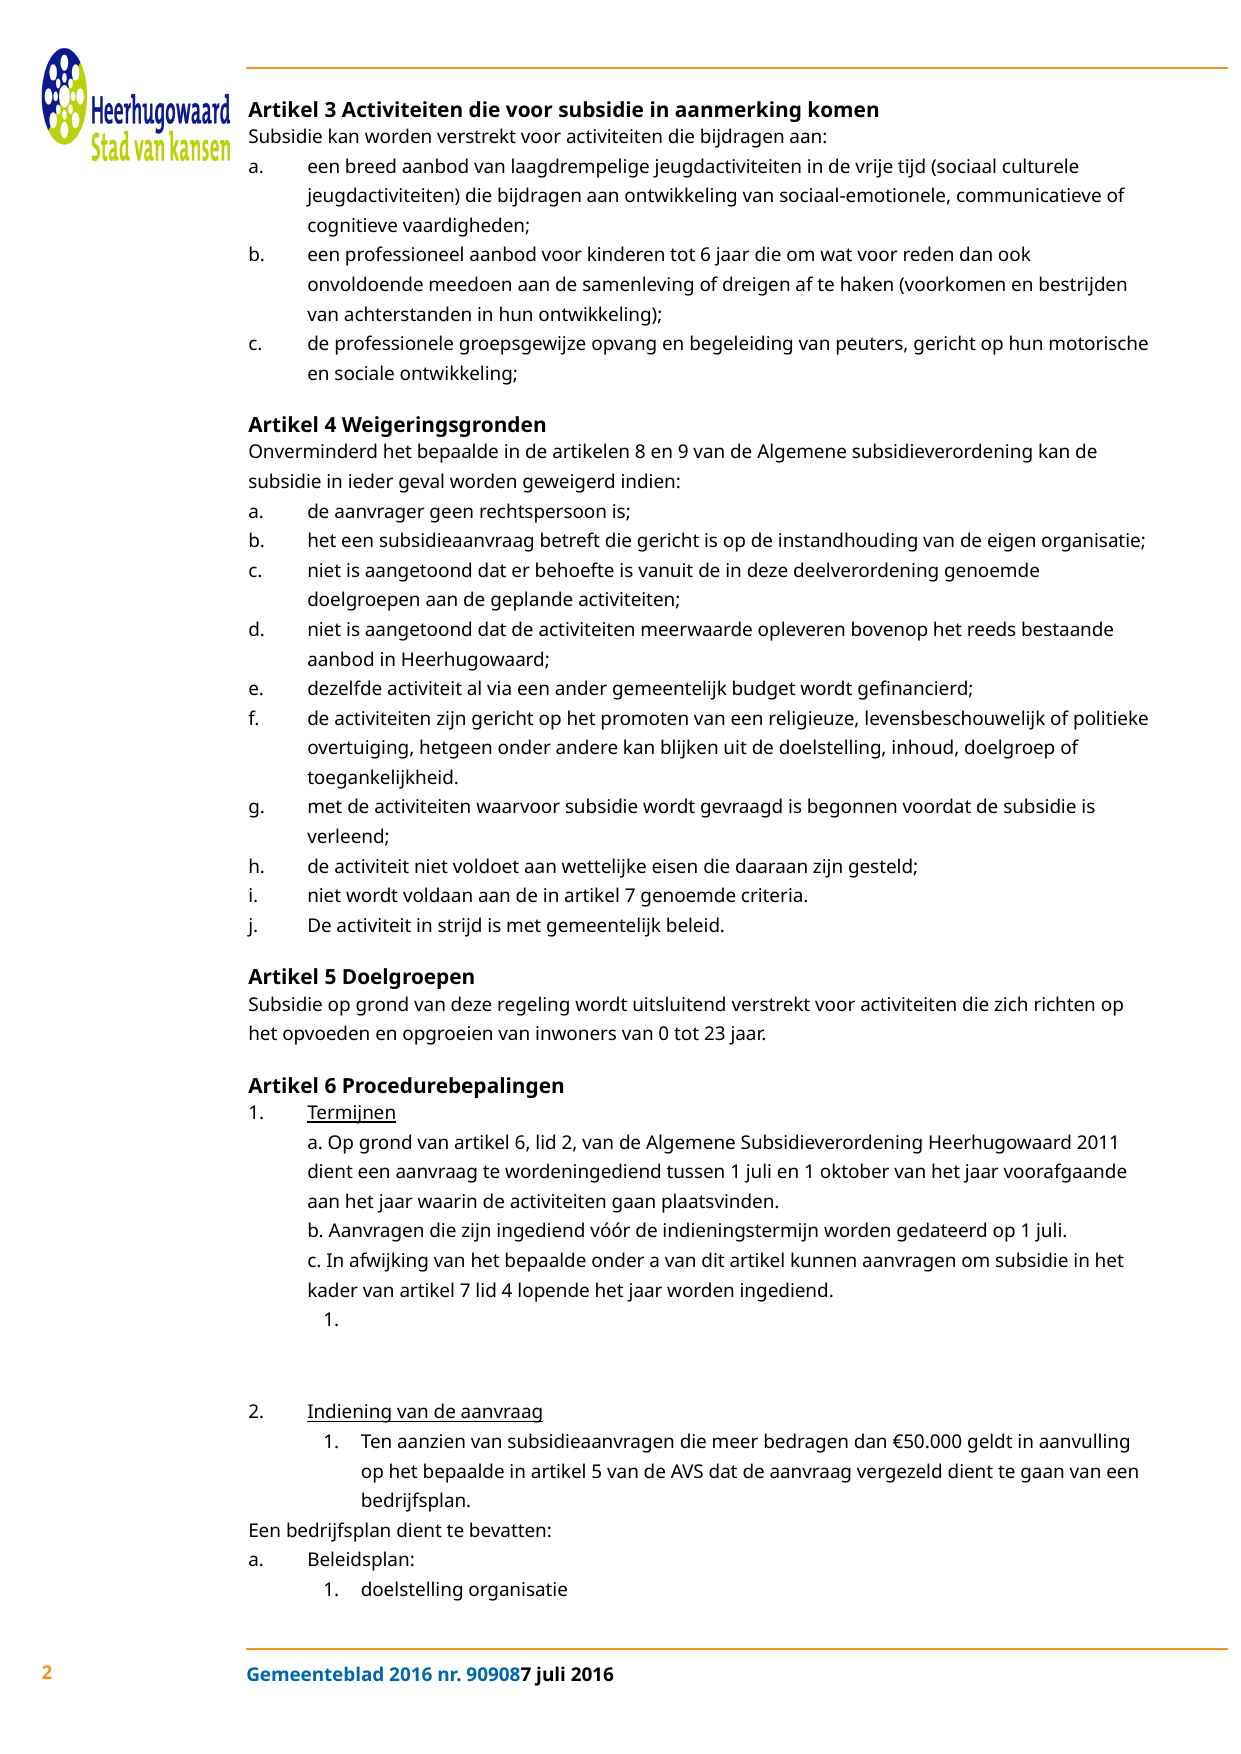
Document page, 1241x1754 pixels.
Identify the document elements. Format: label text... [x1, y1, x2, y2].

list b. Aanvragen die zijn ingediend vóór de indieningstermijn worden gedateerd op 1 juli. [248, 1218, 1152, 1243]
text Artikel 6 Procedurebepalingen [248, 1071, 1152, 1099]
text Artikel 3 Activiteiten die voor subsidie in aanmerking komen [248, 95, 1152, 123]
list c. In afwijking van het bepaalde onder a van dit artikel kunnen aanvragen om subsidie in het kader van artikel 7 lid 4 lopende het jaar worden ingediend. [248, 1247, 1152, 1303]
list doelstelling organisatie [323, 1576, 1152, 1602]
list a. Op grond van artikel 6, lid 2, van de Algemene Subsidieverordening Heerhugowaard 2011 dient een aanvraag te wordeningediend tussen 1 juli en 1 oktober van het jaar voorafgaande aan het jaar waarin de activiteiten gaan plaatsvinden. [248, 1129, 1152, 1214]
list de activiteit niet voldoet aan wettelijke eisen die daaraan zijn gesteld; [248, 853, 1152, 879]
text Een bedrijfsplan dient te bevatten: [248, 1517, 1152, 1543]
text Artikel 5 Doelgroepen [248, 962, 1152, 991]
list Beleidsplan: [248, 1547, 1152, 1572]
list de aanvrager geen rechtspersoon is; [248, 498, 1152, 524]
list niet is aangetoond dat de activiteiten meerwaarde opleveren bovenop het reeds bestaande aanbod in Heerhugowaard; [248, 616, 1152, 672]
list niet is aangetoond dat er behoefte is vanuit de in deze deelverordening genoemde doelgroepen aan de geplande activiteiten; [248, 557, 1152, 612]
list de activiteiten zijn gericht op het promoten van een religieuze, levensbeschouwelijk of politieke overtuiging, hetgeen onder andere kan blijken uit de doelstelling, inhoud, doelgroep of toegankelijkheid. [248, 705, 1152, 790]
list Ten aanzien van subsidieaanvragen die meer bedragen dan €50.000 geldt in aanvulling op het bepaalde in artikel 5 van de AVS dat de aanvraag vergezeld dient te gaan van een bedrijfsplan. [323, 1428, 1152, 1513]
text Artikel 4 Weigeringsgronden [248, 410, 1152, 439]
list niet wordt voldaan aan de in artikel 7 genoemde criteria. [248, 882, 1152, 908]
text Subsidie op grond van deze regeling wordt uitsluitend verstrekt voor activiteiten die zich richten op het opvoeden en opgroeien van inwoners van 0 tot 23 jaar. [248, 991, 1152, 1046]
text Subsidie kan worden verstrekt voor activiteiten die bijdragen aan: [248, 123, 1152, 149]
list het een subsidieaanvraag betreft die gericht is op de instandhouding van de eigen organisatie; [248, 527, 1152, 553]
list De activiteit in strijd is met gemeentelijk beleid. [248, 912, 1152, 938]
list een breed aanbod van laagdrempelige jeugdactiviteiten in de vrije tijd (sociaal culturele jeugdactiviteiten) die bijdragen aan ontwikkeling van sociaal-emotionele, communicatieve of cognitieve vaardigheden; [248, 153, 1152, 238]
list Indiening van de aanvraag [248, 1399, 1152, 1424]
list de professionele groepsgewijze opvang en begeleiding van peuters, gericht op hun motorische en sociale ontwikkeling; [248, 330, 1152, 386]
text Onverminderd het bepaalde in de artikelen 8 en 9 van de Algemene subsidieverordening kan de subsidie in ieder geval worden geweigerd indien: [248, 439, 1152, 494]
list met de activiteiten waarvoor subsidie wordt gevraagd is begonnen voordat de subsidie is verleend; [248, 794, 1152, 849]
picture [41, 47, 231, 172]
list dezelfde activiteit al via een ander gemeentelijk budget wordt gefinancierd; [248, 675, 1152, 701]
list Termijnen [248, 1099, 1152, 1125]
list een professioneel aanbod voor kinderen tot 6 jaar die om wat voor reden dan ook onvoldoende meedoen aan de samenleving of dreigen af te haken (voorkomen en bestrijden van achterstanden in hun ontwikkeling); [248, 242, 1152, 326]
